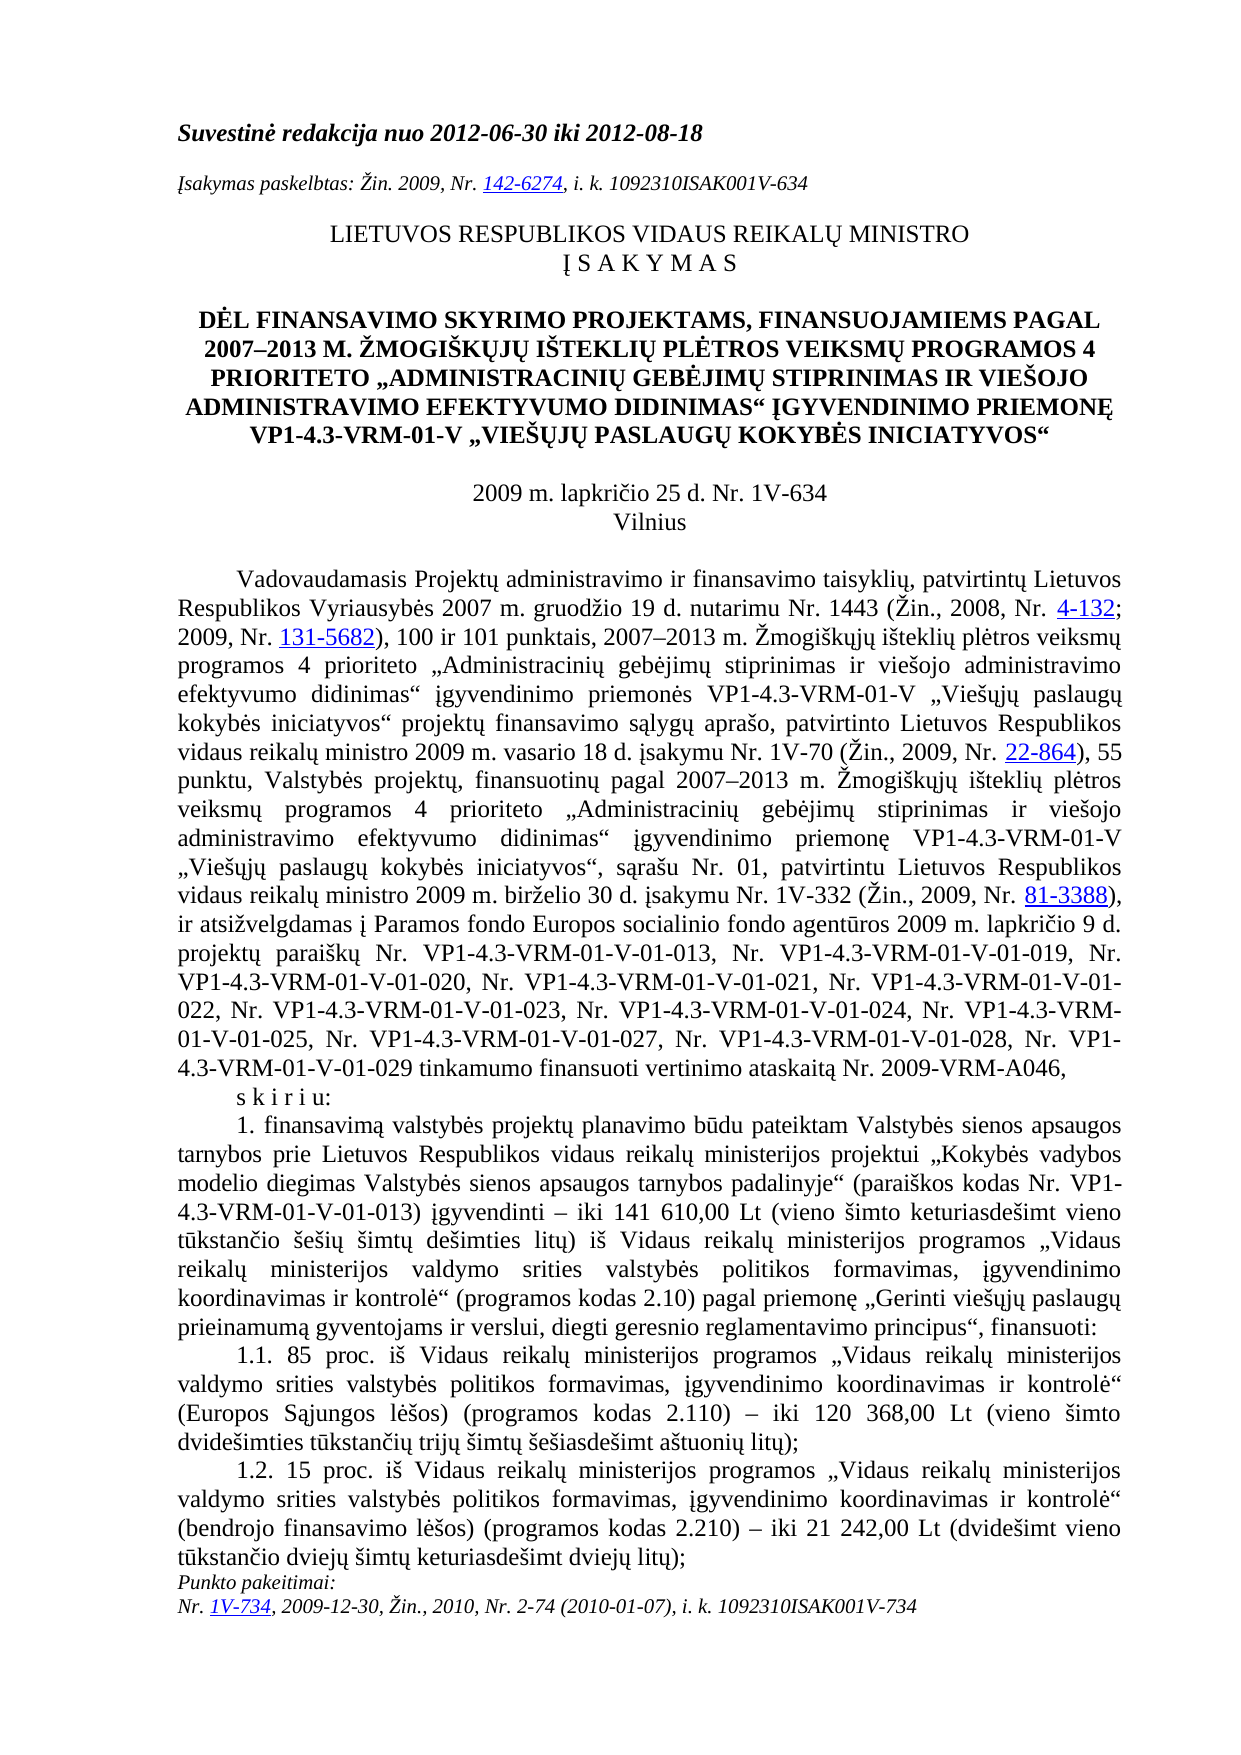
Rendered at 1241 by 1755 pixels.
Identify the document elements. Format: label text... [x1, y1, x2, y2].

text 1. finansavimą valstybės projektų planavimo būdu pateiktam Valstybės sienos apsaugos tarnybos prie Lietuvos Respublikos vidaus reikalų ministerijos projektui „Kokybės vadybos modelio diegimas Valstybės sienos apsaugos tarnybos padalinyje“ (paraiškos kodas Nr. VP1-4.3-VRM-01-V-01-013) įgyvendinti – iki 141 610,00 Lt (vieno šimto keturiasdešimt vieno tūkstančio šešių šimtų dešimties litų) iš Vidaus reikalų ministerijos programos „Vidaus reikalų ministerijos valdymo srities valstybės politikos formavimas, įgyvendinimo koordinavimas ir kontrolė“ (programos kodas 2.10) pagal priemonę „Gerinti viešųjų paslaugų prieinamumą gyventojams ir verslui, diegti geresnio reglamentavimo principus“, finansuoti: [177, 1110, 1122, 1340]
text Įsakymas paskelbtas: Žin. 2009, Nr. 142-6274, i. k. 1092310ISAK001V-634 [177, 171, 1122, 195]
text Punkto pakeitimai: [177, 1570, 1122, 1594]
text LIETUVOS RESPUBLIKOS VIDAUS REIKALŲ MINISTRO [177, 219, 1122, 248]
text s k i r i u: [177, 1082, 1122, 1110]
text Suvestinė redakcija nuo 2012-06-30 iki 2012-08-18 [177, 118, 1122, 147]
text DĖL FINANSAVIMO SKYRIMO PROJEKTams, FINANSUOJAMIEMS PAGAL 2007–2013 M. Žmogiškųjų išteklių plėtros veiksmų programos 4 prioriteto „Administracinių gebėjimų stiprinimas ir viešojo administravimo efektyvumo didinimas“ ĮGYVENDINIMO priemonĘ VP1-4.3-VRM-01-V „VIEŠŲJŲ paslaugų kokybės iniciatyvos“ [177, 305, 1122, 449]
text 1.2. 15 proc. iš Vidaus reikalų ministerijos programos „Vidaus reikalų ministerijos valdymo srities valstybės politikos formavimas, įgyvendinimo koordinavimas ir kontrolė“ (bendrojo finansavimo lėšos) (programos kodas 2.210) – iki 21 242,00 Lt (dvidešimt vieno tūkstančio dviejų šimtų keturiasdešimt dviejų litų); [177, 1455, 1122, 1570]
text Nr. 1V-734, 2009-12-30, Žin., 2010, Nr. 2-74 (2010-01-07), i. k. 1092310ISAK001V-734 [177, 1594, 1122, 1618]
text 2009 m. lapkričio 25 d. Nr. 1V-634 [177, 478, 1122, 507]
text 1.1. 85 proc. iš Vidaus reikalų ministerijos programos „Vidaus reikalų ministerijos valdymo srities valstybės politikos formavimas, įgyvendinimo koordinavimas ir kontrolė“ (Europos Sąjungos lėšos) (programos kodas 2.110) – iki 120 368,00 Lt (vieno šimto dvidešimties tūkstančių trijų šimtų šešiasdešimt aštuonių litų); [177, 1340, 1122, 1455]
text Vadovaudamasis Projektų administravimo ir finansavimo taisyklių, patvirtintų Lietuvos Respublikos Vyriausybės 2007 m. gruodžio 19 d. nutarimu Nr. 1443 (Žin., 2008, Nr. 4-132; 2009, Nr. 131-5682), 100 ir 101 punktais, 2007–2013 m. Žmogiškųjų išteklių plėtros veiksmų programos 4 prioriteto „Administracinių gebėjimų stiprinimas ir viešojo administravimo efektyvumo didinimas“ įgyvendinimo priemonės VP1-4.3-VRM-01-V „Viešųjų paslaugų kokybės iniciatyvos“ projektų finansavimo sąlygų aprašo, patvirtinto Lietuvos Respublikos vidaus reikalų ministro 2009 m. vasario 18 d. įsakymu Nr. 1V-70 (Žin., 2009, Nr. 22-864), 55 punktu, Valstybės projektų, finansuotinų pagal 2007–2013 m. Žmogiškųjų išteklių plėtros veiksmų programos 4 prioriteto „Administracinių gebėjimų stiprinimas ir viešojo administravimo efektyvumo didinimas“ įgyvendinimo priemonę VP1-4.3-VRM-01-V „Viešųjų paslaugų kokybės iniciatyvos“, sąrašu Nr. 01, patvirtintu Lietuvos Respublikos vidaus reikalų ministro 2009 m. birželio 30 d. įsakymu Nr. 1V-332 (Žin., 2009, Nr. 81-3388), ir atsižvelgdamas į Paramos fondo Europos socialinio fondo agentūros 2009 m. lapkričio 9 d. projektų paraiškų Nr. VP1-4.3-VRM-01-V-01-013, Nr. VP1-4.3-VRM-01-V-01-019, Nr. VP1-4.3-VRM-01-V-01-020, Nr. VP1-4.3-VRM-01-V-01-021, Nr. VP1-4.3-VRM-01-V-01-022, Nr. VP1-4.3-VRM-01-V-01-023, Nr. VP1-4.3-VRM-01-V-01-024, Nr. VP1-4.3-VRM-01-V-01-025, Nr. VP1-4.3-VRM-01-V-01-027, Nr. VP1-4.3-VRM-01-V-01-028, Nr. VP1-4.3-VRM-01-V-01-029 tinkamumo finansuoti vertinimo ataskaitą Nr. 2009-VRM-A046, [177, 564, 1122, 1082]
text Vilnius [177, 507, 1122, 535]
text Į S A K Y M A S [177, 248, 1122, 277]
